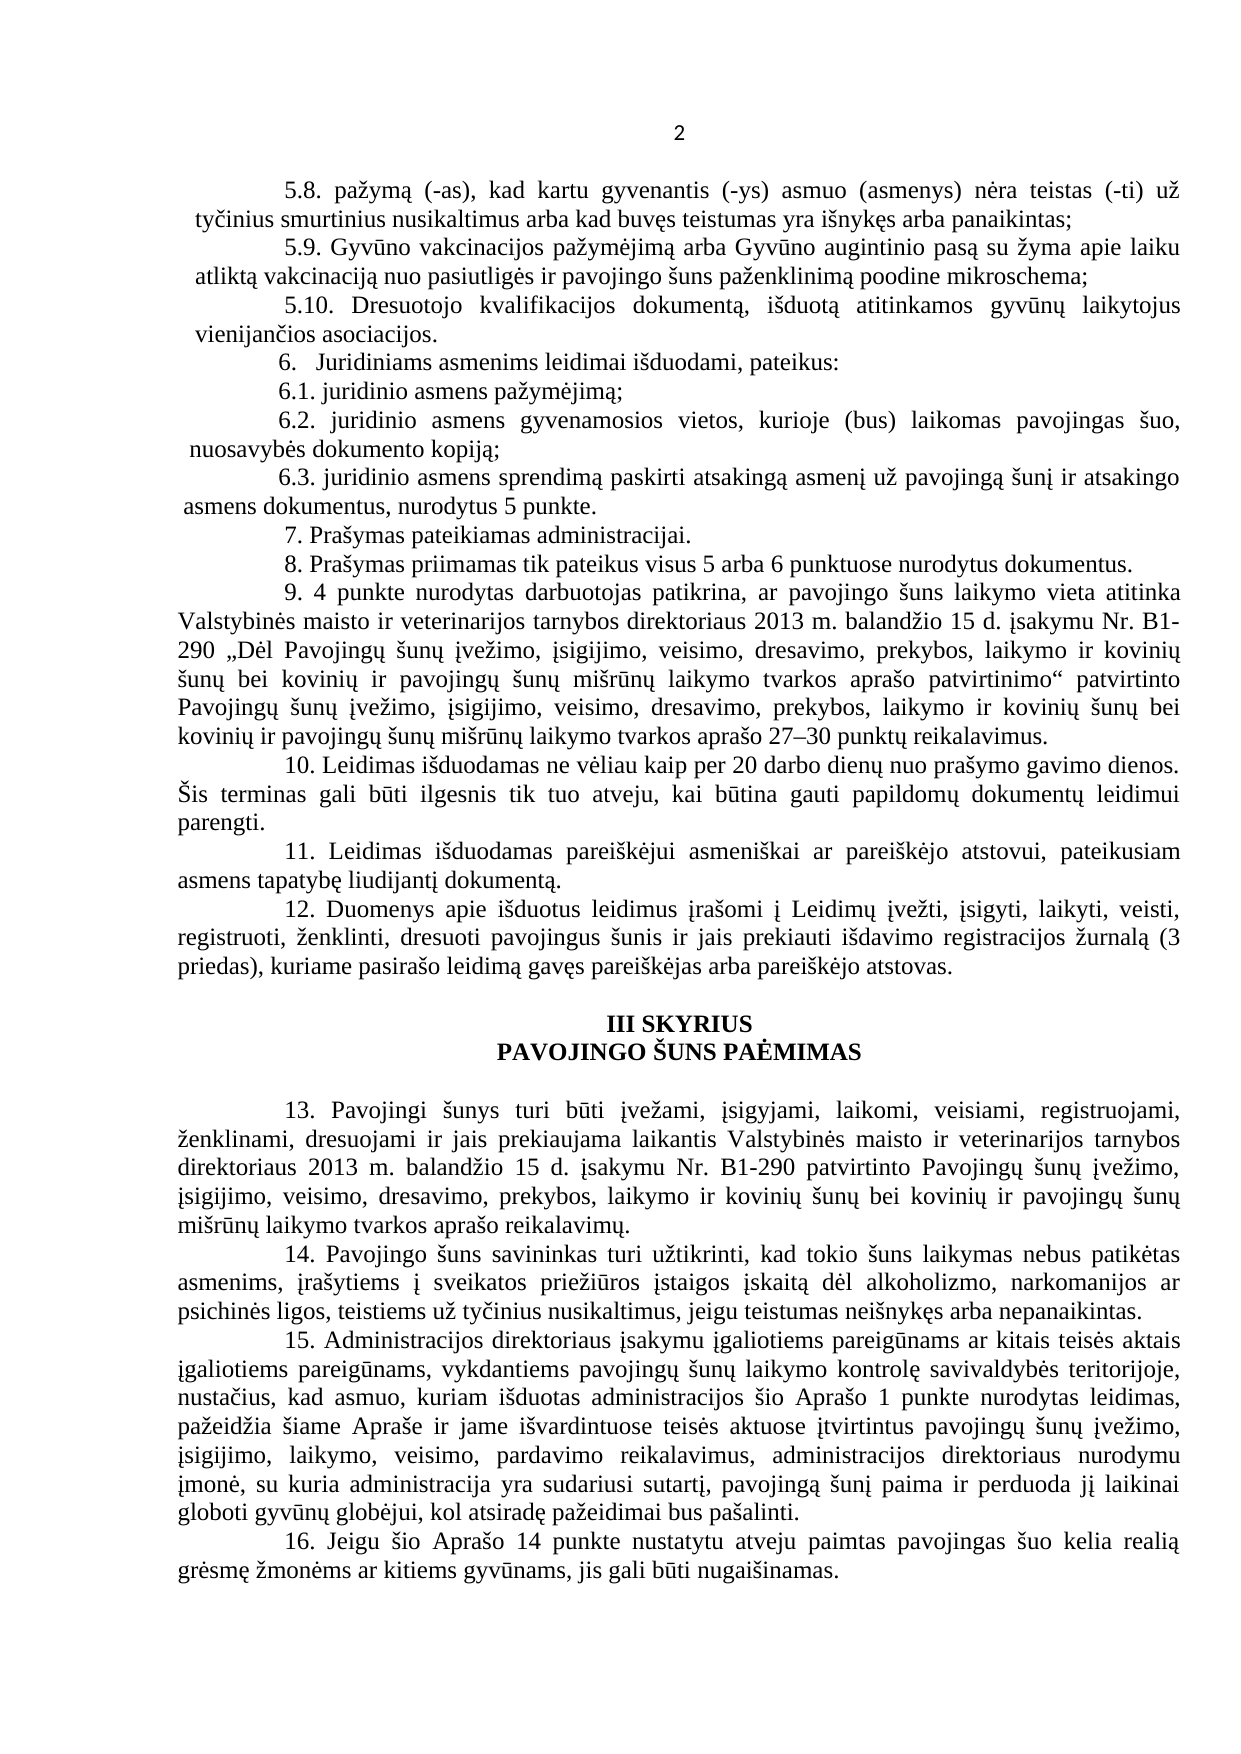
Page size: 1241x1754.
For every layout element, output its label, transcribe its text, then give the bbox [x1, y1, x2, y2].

text 8. Prašymas priimamas tik pateikus visus 5 arba 6 punktuose nurodytus dokumentus. [177, 549, 1181, 577]
text 6.2. juridinio asmens gyvenamosios vietos, kurioje (bus) laikomas pavojingas šuo, nuosavybės dokumento kopiją; [189, 405, 1181, 462]
text 9. 4 punkte nurodytas darbuotojas patikrina, ar pavojingo šuns laikymo vieta atitinka Valstybinės maisto ir veterinarijos tarnybos direktoriaus 2013 m. balandžio 15 d. įsakymu Nr. B1-290 „Dėl Pavojingų šunų įvežimo, įsigijimo, veisimo, dresavimo, prekybos, laikymo ir kovinių šunų bei kovinių ir pavojingų šunų mišrūnų laikymo tvarkos aprašo patvirtinimo“ patvirtinto Pavojingų šunų įvežimo, įsigijimo, veisimo, dresavimo, prekybos, laikymo ir kovinių šunų bei kovinių ir pavojingų šunų mišrūnų laikymo tvarkos aprašo 27–30 punktų reikalavimus. [177, 577, 1181, 750]
text 5.9. Gyvūno vakcinacijos pažymėjimą arba Gyvūno augintinio pasą su žyma apie laiku atliktą vakcinaciją nuo pasiutligės ir pavojingo šuns paženklinimą poodine mikroschema; [195, 232, 1181, 290]
text III SKYRIUS [177, 1009, 1181, 1037]
text 5.8. pažymą (-as), kad kartu gyvenantis (-ys) asmuo (asmenys) nėra teistas (-ti) už tyčinius smurtinius nusikaltimus arba kad buvęs teistumas yra išnykęs arba panaikintas; [195, 175, 1181, 232]
text 16. Jeigu šio Aprašo 14 punkte nustatytu atveju paimtas pavojingas šuo kelia realią grėsmę žmonėms ar kitiems gyvūnams, jis gali būti nugaišinamas. [177, 1526, 1181, 1584]
text 11. Leidimas išduodamas pareiškėjui asmeniškai ar pareiškėjo atstovui, pateikusiam asmens tapatybę liudijantį dokumentą. [177, 836, 1181, 894]
text 6.3. juridinio asmens sprendimą paskirti atsakingą asmenį už pavojingą šunį ir atsakingo asmens dokumentus, nurodytus 5 punkte. [183, 462, 1181, 520]
text 6.1. juridinio asmens pažymėjimą; [278, 376, 1181, 405]
text 7. Prašymas pateikiamas administracijai. [177, 520, 1181, 549]
text 14. Pavojingo šuns savininkas turi užtikrinti, kad tokio šuns laikymas nebus patikėtas asmenims, įrašytiems į sveikatos priežiūros įstaigos įskaitą dėl alkoholizmo, narkomanijos ar psichinės ligos, teistiems už tyčinius nusikaltimus, jeigu teistumas neišnykęs arba nepanaikintas. [177, 1239, 1181, 1325]
text PAVOJINGO ŠUNS PAĖMIMAS [177, 1037, 1181, 1066]
text 10. Leidimas išduodamas ne vėliau kaip per 20 darbo dienų nuo prašymo gavimo dienos. Šis terminas gali būti ilgesnis tik tuo atveju, kai būtina gauti papildomų dokumentų leidimui parengti. [177, 750, 1181, 836]
text 12. Duomenys apie išduotus leidimus įrašomi į Leidimų įvežti, įsigyti, laikyti, veisti, registruoti, ženklinti, dresuoti pavojingus šunis ir jais prekiauti išdavimo registracijos žurnalą (3 priedas), kuriame pasirašo leidimą gavęs pareiškėjas arba pareiškėjo atstovas. [177, 894, 1181, 980]
text 15. Administracijos direktoriaus įsakymu įgaliotiems pareigūnams ar kitais teisės aktais įgaliotiems pareigūnams, vykdantiems pavojingų šunų laikymo kontrolę savivaldybės teritorijoje, nustačius, kad asmuo, kuriam išduotas administracijos šio Aprašo 1 punkte nurodytas leidimas, pažeidžia šiame Apraše ir jame išvardintuose teisės aktuose įtvirtintus pavojingų šunų įvežimo, įsigijimo, laikymo, veisimo, pardavimo reikalavimus, administracijos direktoriaus nurodymu įmonė, su kuria administracija yra sudariusi sutartį, pavojingą šunį paima ir perduoda jį laikinai globoti gyvūnų globėjui, kol atsiradę pažeidimai bus pašalinti. [177, 1325, 1181, 1526]
text 13. Pavojingi šunys turi būti įvežami, įsigyjami, laikomi, veisiami, registruojami, ženklinami, dresuojami ir jais prekiaujama laikantis Valstybinės maisto ir veterinarijos tarnybos direktoriaus 2013 m. balandžio 15 d. įsakymu Nr. B1-290 patvirtinto Pavojingų šunų įvežimo, įsigijimo, veisimo, dresavimo, prekybos, laikymo ir kovinių šunų bei kovinių ir pavojingų šunų mišrūnų laikymo tvarkos aprašo reikalavimų. [177, 1095, 1181, 1239]
text 6. Juridiniams asmenims leidimai išduodami, pateikus: [278, 347, 1181, 376]
text 5.10. Dresuotojo kvalifikacijos dokumentą, išduotą atitinkamos gyvūnų laikytojus vienijančios asociacijos. [195, 290, 1181, 347]
